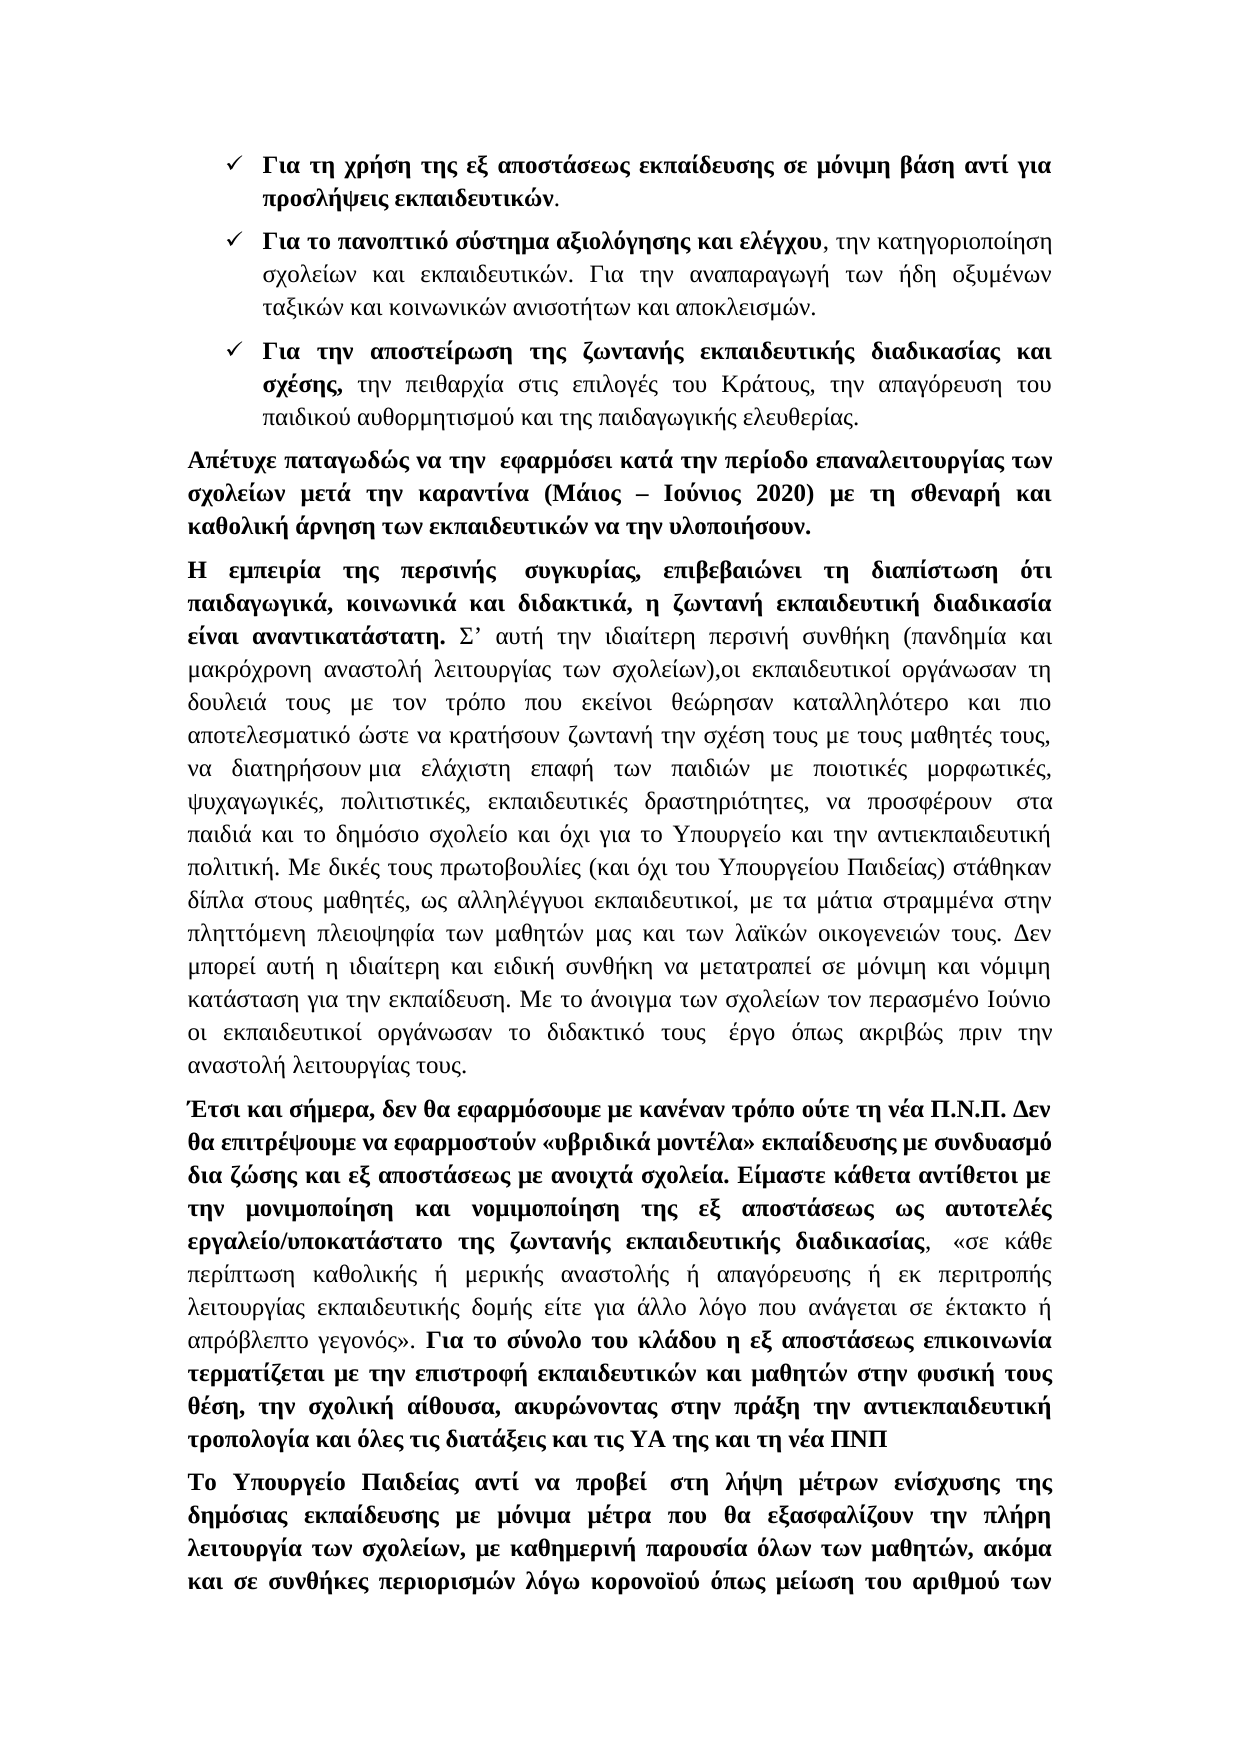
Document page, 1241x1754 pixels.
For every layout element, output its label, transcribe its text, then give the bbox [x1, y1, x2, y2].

list Για το πανοπτικό σύστημα αξιολόγησης και ελέγχου, την κατηγοριοποίηση σχολείων και εκπαιδευτικών. Για την αναπαραγωγή των ήδη οξυμένων ταξικών και κοινωνικών ανισοτήτων και αποκλεισμών. [225, 226, 1053, 321]
text Απέτυχε παταγωδώς να την εφαρμόσει κατά την περίοδο επαναλειτουργίας των σχολείων μετά την καραντίνα (Μάιος – Ιούνιος 2020) με τη σθεναρή και καθολική άρνηση των εκπαιδευτικών να την υλοποιήσουν. [187, 445, 1053, 540]
list Για την αποστείρωση της ζωντανής εκπαιδευτικής διαδικασίας και σχέσης, την πειθαρχία στις επιλογές του Κράτους, την απαγόρευση του παιδικού αυθορμητισμού και της παιδαγωγικής ελευθερίας. [225, 336, 1053, 431]
text Η εμπειρία της περσινής συγκυρίας, επιβεβαιώνει τη διαπίστωση ότι παιδαγωγικά, κοινωνικά και διδακτικά, η ζωντανή εκπαιδευτική διαδικασία είναι αναντικατάστατη. Σ’ αυτή την ιδιαίτερη περσινή συνθήκη (πανδημία και μακρόχρονη αναστολή λειτουργίας των σχολείων),οι εκπαιδευτικοί οργάνωσαν τη δουλειά τους με τον τρόπο που εκείνοι θεώρησαν καταλληλότερο και πιο αποτελεσματικό ώστε να κρατήσουν ζωντανή την σχέση τους με τους μαθητές τους, να διατηρήσουν μια ελάχιστη επαφή των παιδιών με ποιοτικές μορφωτικές, ψυχαγωγικές, πολιτιστικές, εκπαιδευτικές δραστηριότητες, να προσφέρουν στα παιδιά και το δημόσιο σχολείο και όχι για το Υπουργείο και την αντιεκπαιδευτική πολιτική. Με δικές τους πρωτοβουλίες (και όχι του Υπουργείου Παιδείας) στάθηκαν δίπλα στους μαθητές, ως αλληλέγγυοι εκπαιδευτικοί, με τα μάτια στραμμένα στην πληττόμενη πλειοψηφία των μαθητών μας και των λαϊκών οικογενειών τους. Δεν μπορεί αυτή η ιδιαίτερη και ειδική συνθήκη να μετατραπεί σε μόνιμη και νόμιμη κατάσταση για την εκπαίδευση. Με το άνοιγμα των σχολείων τον περασμένο Ιούνιο οι εκπαιδευτικοί οργάνωσαν το διδακτικό τους έργο όπως ακριβώς πριν την αναστολή λειτουργίας τους. [187, 555, 1053, 1079]
list Για τη χρήση της εξ αποστάσεως εκπαίδευσης σε μόνιμη βάση αντί για προσλήψεις εκπαιδευτικών. [225, 150, 1053, 212]
text Έτσι και σήμερα, δεν θα εφαρμόσουμε με κανέναν τρόπο ούτε τη νέα Π.Ν.Π. Δεν θα επιτρέψουμε να εφαρμοστούν «υβριδικά μοντέλα» εκπαίδευσης με συνδυασμό δια ζώσης και εξ αποστάσεως με ανοιχτά σχολεία. Είμαστε κάθετα αντίθετοι με την μονιμοποίηση και νομιμοποίηση της εξ αποστάσεως ως αυτοτελές εργαλείο/υποκατάστατο της ζωντανής εκπαιδευτικής διαδικασίας, «σε κάθε περίπτωση καθολικής ή μερικής αναστολής ή απαγόρευσης ή εκ περιτροπής λειτουργίας εκπαιδευτικής δομής είτε για άλλο λόγο που ανάγεται σε έκτακτο ή απρόβλεπτο γεγονός». Για το σύνολο του κλάδου η εξ αποστάσεως επικοινωνία τερματίζεται με την επιστροφή εκπαιδευτικών και μαθητών στην φυσική τους θέση, την σχολική αίθουσα, ακυρώνοντας στην πράξη την αντιεκπαιδευτική τροπολογία και όλες τις διατάξεις και τις ΥΑ της και τη νέα ΠΝΠ [187, 1094, 1053, 1453]
text Το Υπουργείο Παιδείας αντί να προβεί στη λήψη μέτρων ενίσχυσης της δημόσιας εκπαίδευσης με μόνιμα μέτρα που θα εξασφαλίζουν την πλήρη λειτουργία των σχολείων, με καθημερινή παρουσία όλων των μαθητών, ακόμα και σε συνθήκες περιορισμών λόγω κορονοϊού όπως μείωση του αριθμού των [187, 1467, 1053, 1595]
